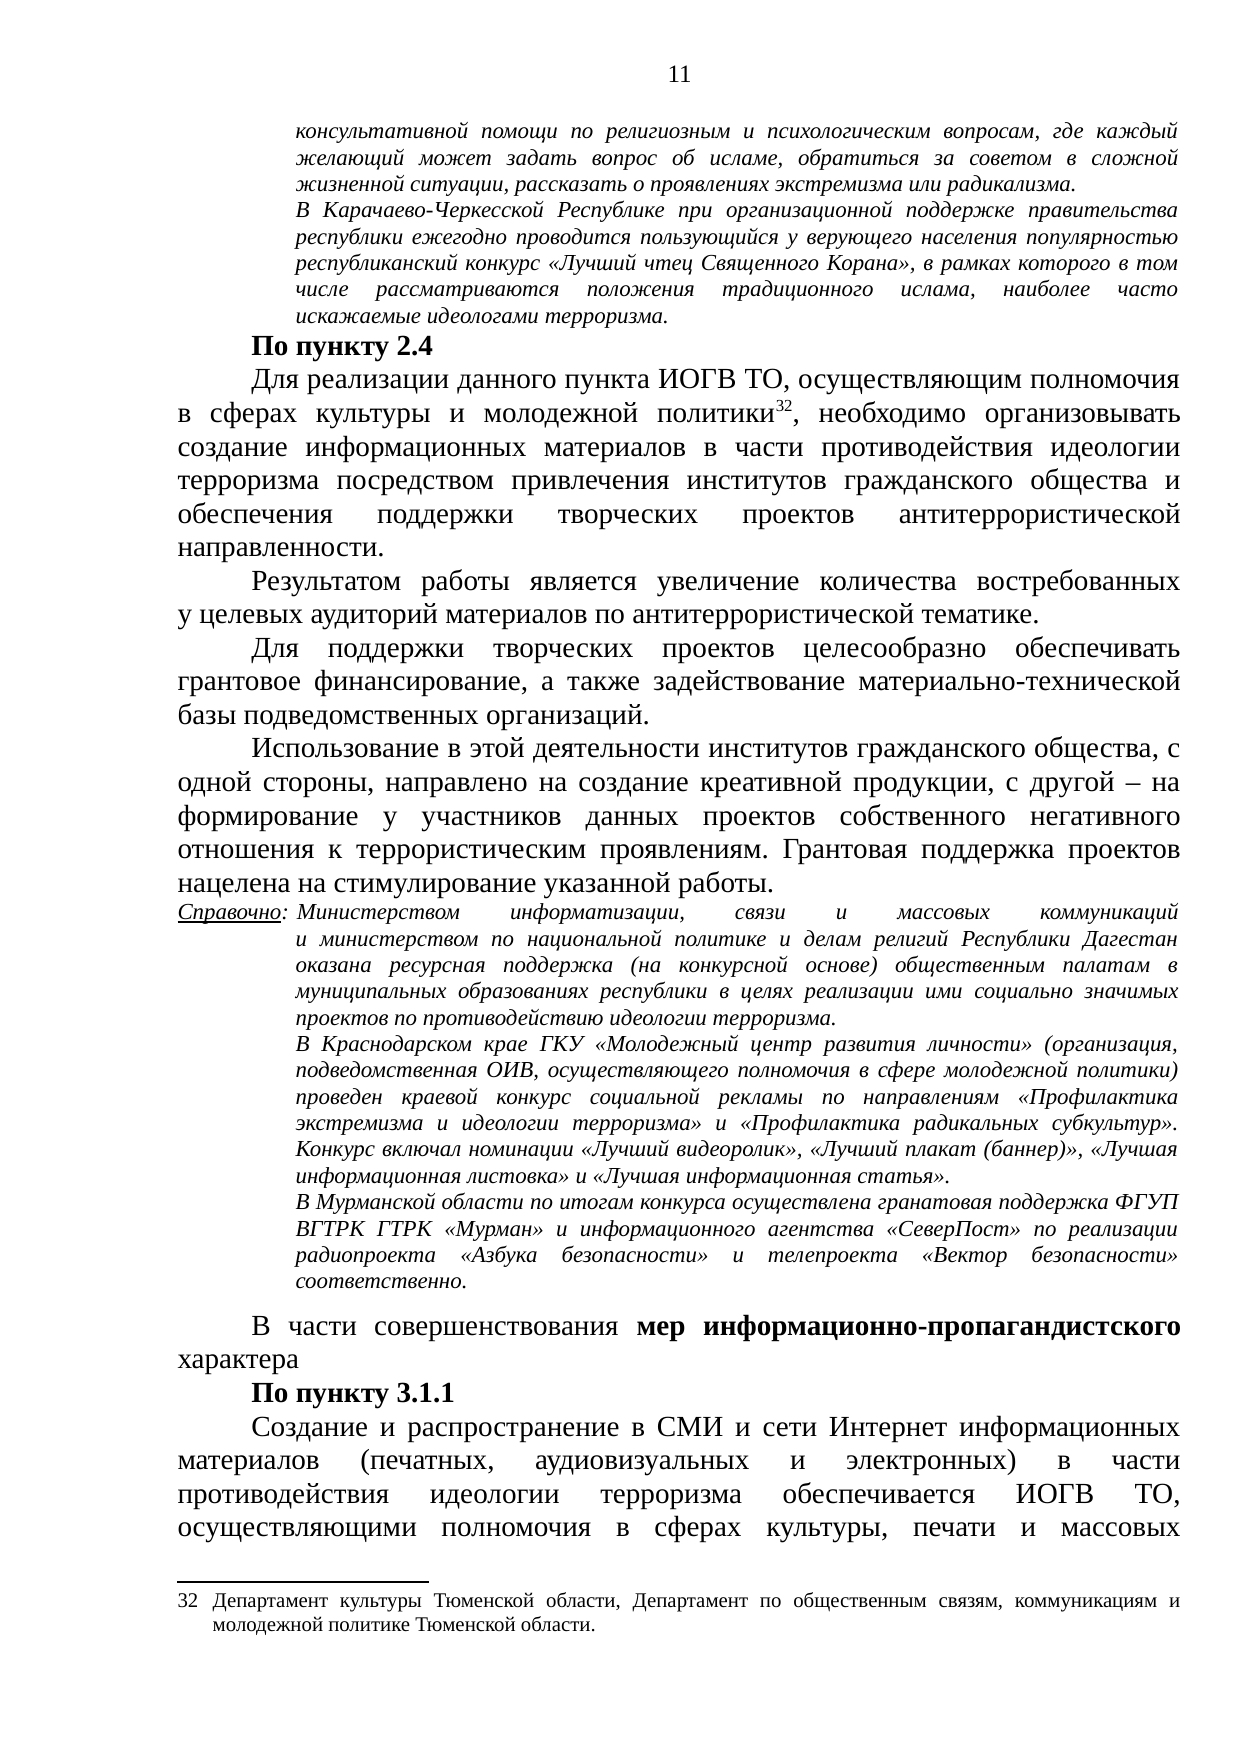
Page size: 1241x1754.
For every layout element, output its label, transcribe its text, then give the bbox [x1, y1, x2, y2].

text Создание и распространение в СМИ и сети Интернет информационных материалов (печатных, аудиовизуальных и электронных) в части противодействия идеологии терроризма обеспечивается ИОГВ ТО, осуществляющими полномочия в сферах культуры, печати и массовых [177, 1409, 1181, 1543]
text Для поддержки творческих проектов целесообразно обеспечивать грантовое финансирование, а также задействование материально-технической базы подведомственных организаций. [177, 630, 1181, 731]
text В части совершенствования мер информационно-пропагандистского характера [177, 1308, 1181, 1375]
text В Мурманской области по итогам конкурса осуществлена гранатовая поддержка ФГУП ВГТРК ГТРК «Мурман» и информационного агентства «СеверПост» по реализации радиопроекта «Азбука безопасности» и телепроекта «Вектор безопасности» соответственно. [295, 1188, 1181, 1294]
text В Краснодарском крае ГКУ «Молодежный центр развития личности» (организация, подведомственная ОИВ, осуществляющего полномочия в сфере молодежной политики) проведен краевой конкурс социальной рекламы по направлениям «Профилактика экстремизма и идеологии терроризма» и «Профилактика радикальных субкультур». Конкурс включал номинации «Лучший видеоролик», «Лучший плакат (баннер)», «Лучшая информационная листовка» и «Лучшая информационная статья». [295, 1030, 1181, 1188]
text В Карачаево-Черкесской Республике при организационной поддержке правительства республики ежегодно проводится пользующийся у верующего населения популярностью республиканский конкурс «Лучший чтец Священного Корана», в рамках которого в том числе рассматриваются положения традиционного ислама, наиболее часто искажаемые идеологами терроризма. [295, 196, 1181, 328]
text Использование в этой деятельности институтов гражданского общества, с одной стороны, направлено на создание креативной продукции, с другой – на формирование у участников данных проектов собственного негативного отношения к террористическим проявлениям. Грантовая поддержка проектов нацелена на стимулирование указанной работы. [177, 731, 1181, 898]
text Для реализации данного пункта ИОГВ ТО, осуществляющим полномочия в сферах культуры и молодежной политики, необходимо организовывать создание информационных материалов в части противодействия идеологии терроризма посредством привлечения институтов гражданского общества и обеспечения поддержки творческих проектов антитеррористической направленности. [177, 362, 1181, 563]
text Департамент культуры Тюменской области, Департамент по общественным связям, коммуникациям и молодежной политике Тюменской области. [177, 1588, 1181, 1636]
text консультативной помощи по религиозным и психологическим вопросам, где каждый желающий может задать вопрос об исламе, обратиться за советом в сложной жизненной ситуации, рассказать о проявлениях экстремизма или радикализма. [295, 117, 1181, 196]
text По пункту 3.1.1 [177, 1375, 1181, 1409]
text Результатом работы является увеличение количества востребованных у целевых аудиторий материалов по антитеррористической тематике. [177, 563, 1181, 630]
text Справочно: Министерством информатизации, связи и массовых коммуникаций и министерством по национальной политике и делам религий Республики Дагестан оказана ресурсная поддержка (на конкурсной основе) общественным палатам в муниципальных образованиях республики в целях реализации ими социально значимых проектов по противодействию идеологии терроризма. [177, 898, 1181, 1030]
text По пункту 2.4 [177, 328, 1181, 362]
